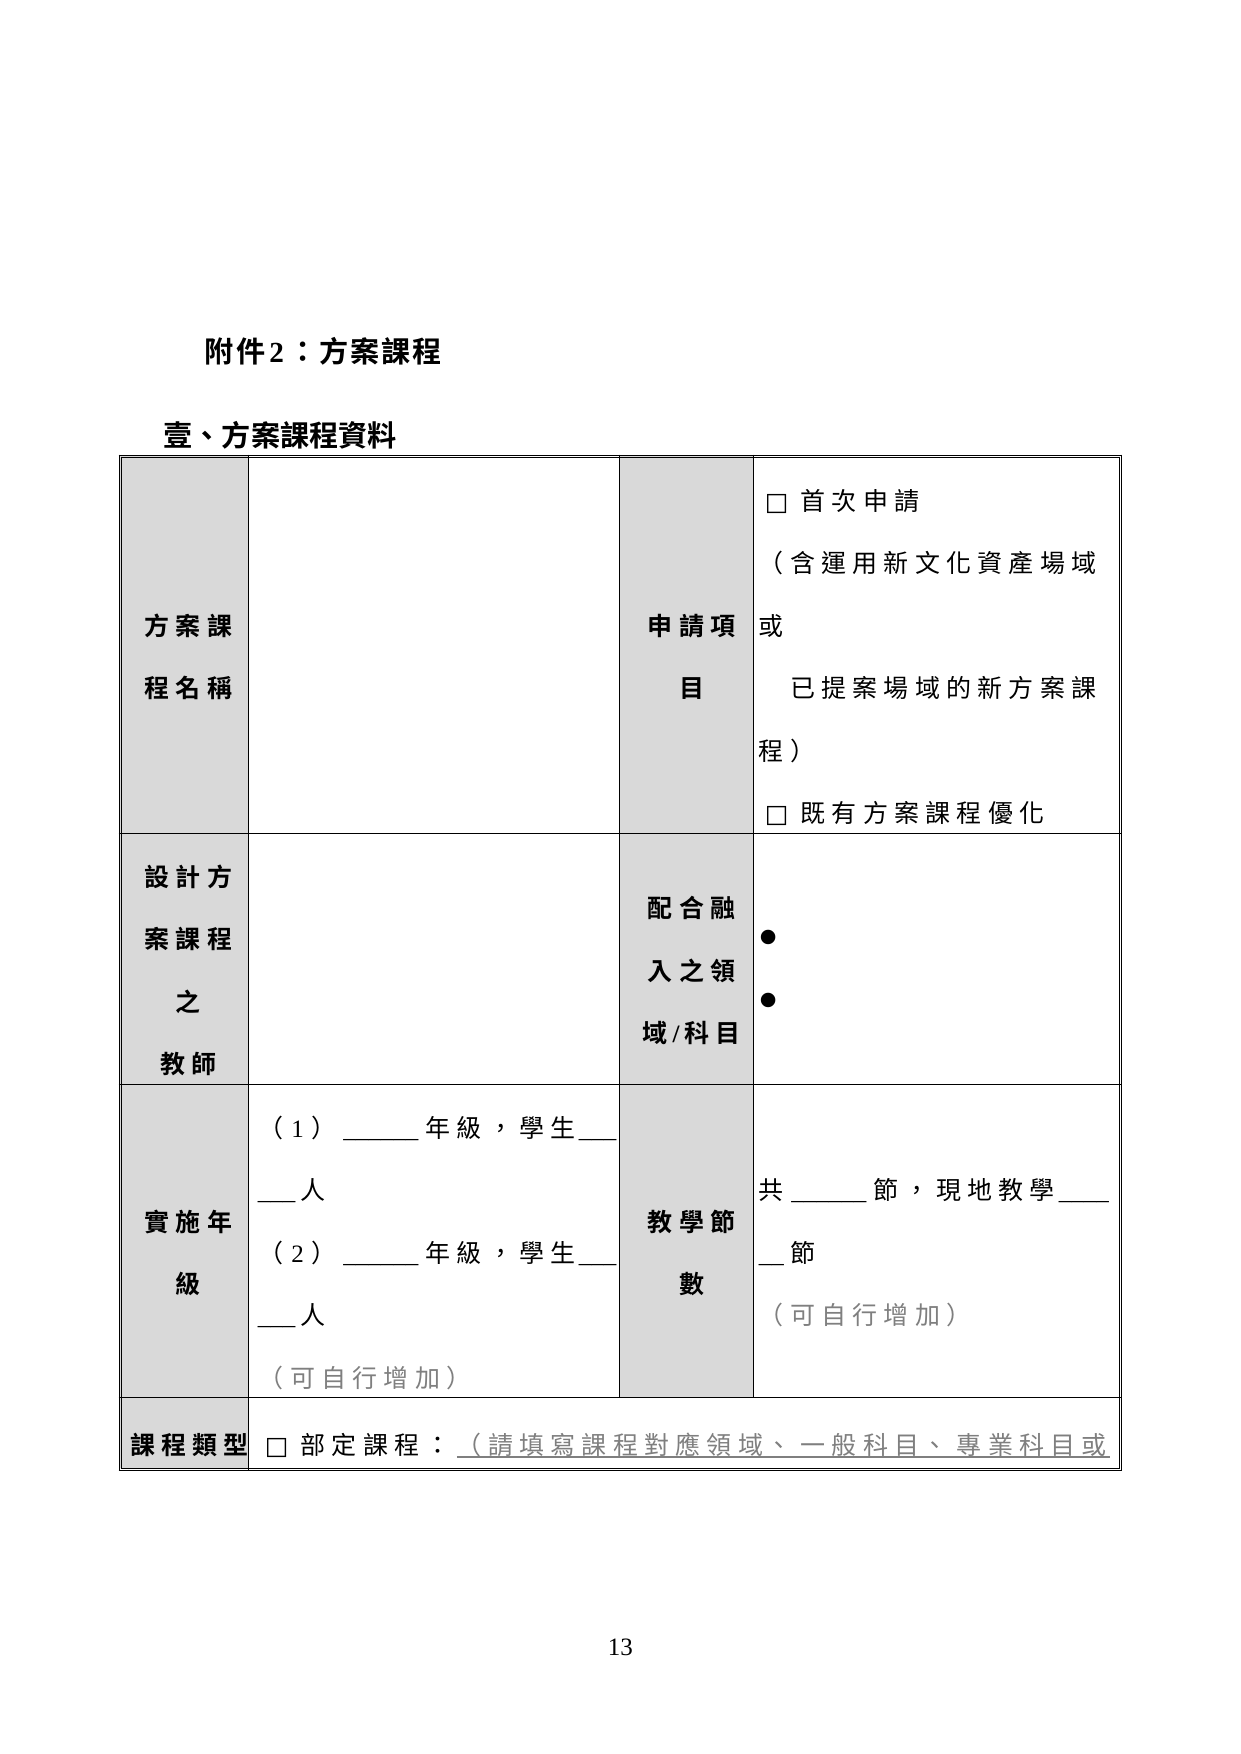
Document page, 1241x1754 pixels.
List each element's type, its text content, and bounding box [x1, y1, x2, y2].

table_cell 設計方案課程之 教師 [122, 834, 248, 1084]
table_cell 教學節數 [620, 1085, 753, 1397]
table_cell 實施年級 [122, 1085, 248, 1397]
table_header [249, 458, 619, 833]
table_header 方案課程名稱 [122, 458, 248, 833]
table_cell 配合融入之領域/科目 [620, 834, 753, 1084]
table_cell □ 部定課程：（請填寫課程對應領域、一般科目、專業科目或 [249, 1398, 1119, 1468]
table_cell 共______節，現地教學______節 （可自行增加） [754, 1085, 1119, 1397]
table_header 申請項目 [620, 458, 753, 833]
text 附件2：方案課程 [120, 308, 1120, 371]
table_cell 課程類型 [122, 1398, 248, 1468]
table_cell （1）______年級，學生______人 （2）______年級，學生______人 （可自行增加） [249, 1085, 619, 1397]
subtitle 壹、方案課程資料 [163, 412, 1120, 454]
table_cell [249, 834, 619, 1084]
table_cell [754, 834, 1119, 1084]
table_header □ 首次申請 （含運用新文化資產場域或 已提案場域的新方案課程） □ 既有方案課程優化 [754, 458, 1119, 833]
